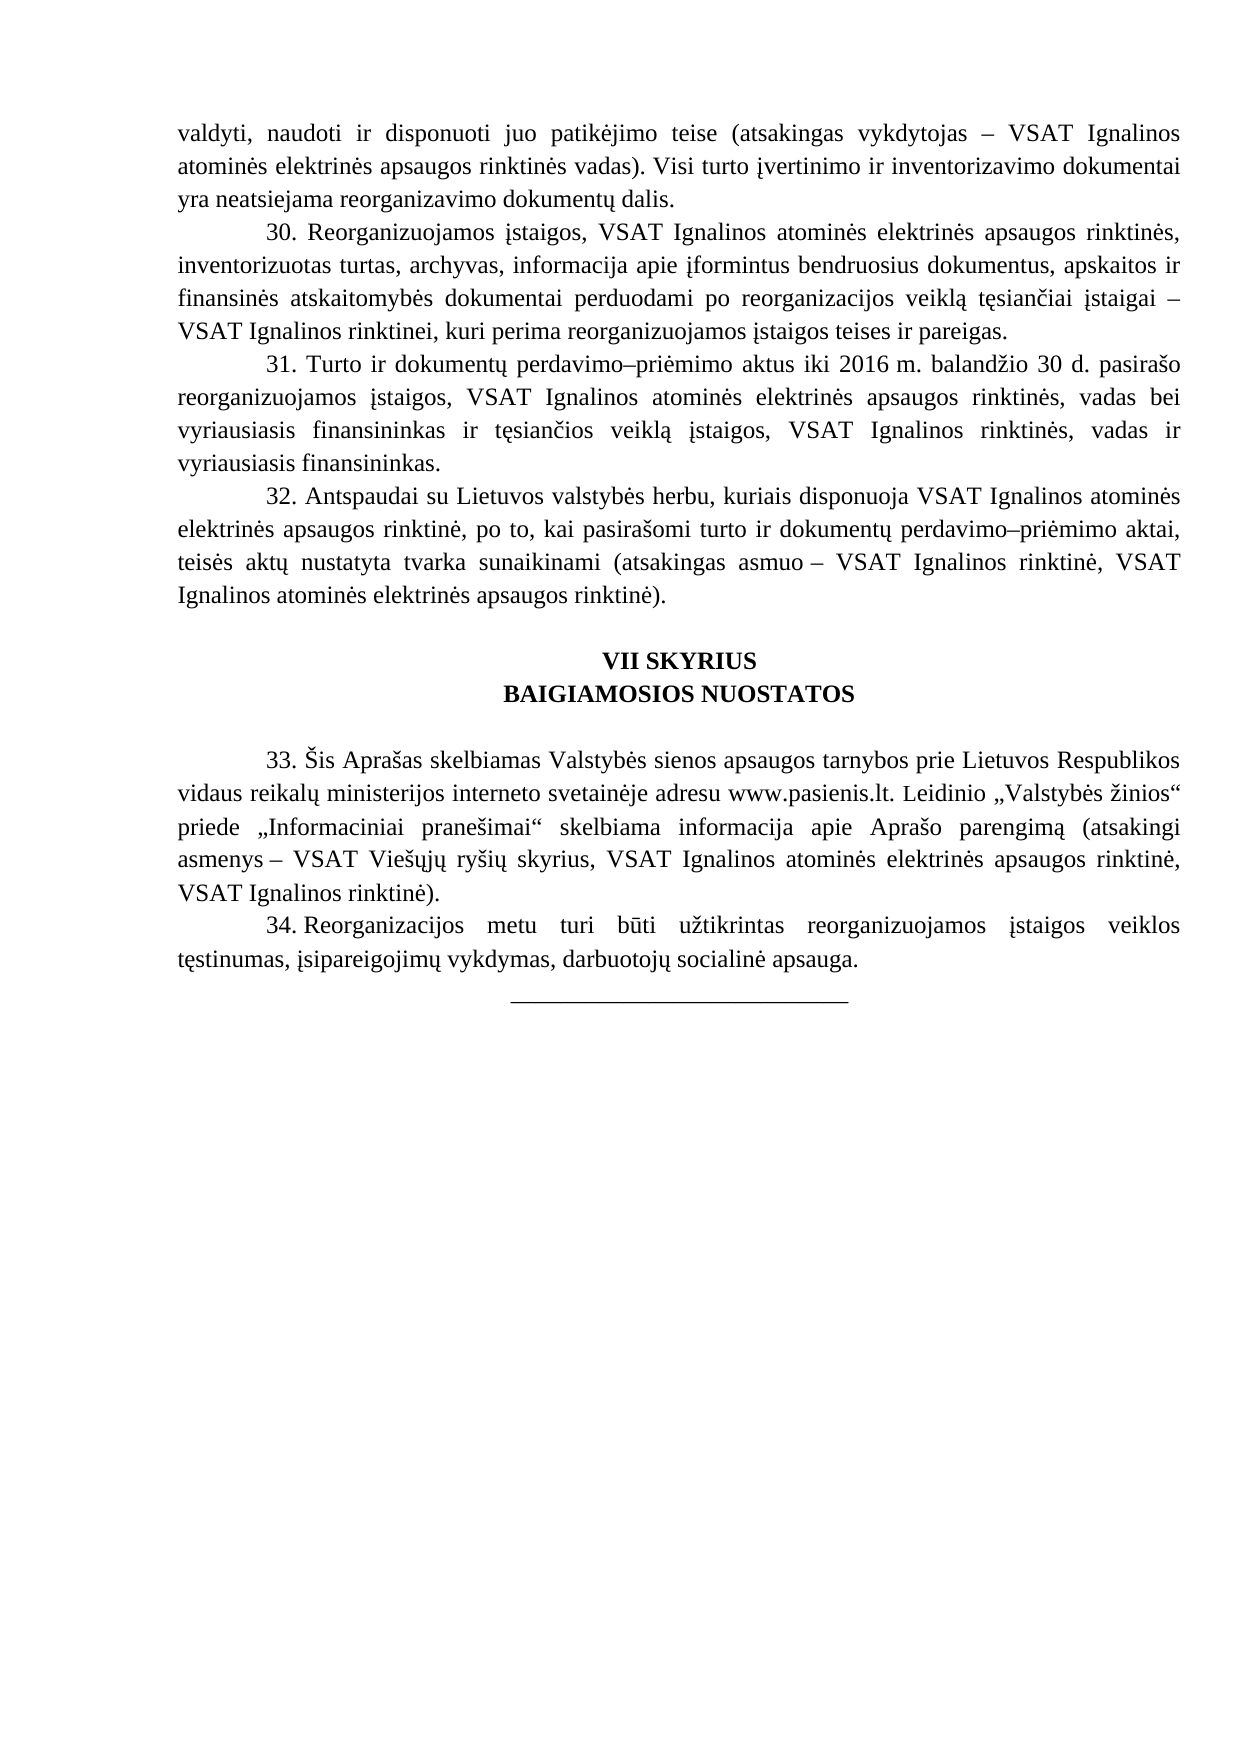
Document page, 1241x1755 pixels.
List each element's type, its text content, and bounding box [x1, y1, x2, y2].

text 32. Antspaudai su Lietuvos valstybės herbu, kuriais disponuoja VSAT Ignalinos atominės elektrinės apsaugos rinktinė, po to, kai pasirašomi turto ir dokumentų perdavimo–priėmimo aktai, teisės aktų nustatyta tvarka sunaikinami (atsakingas asmuo – VSAT Ignalinos rinktinė, VSAT Ignalinos atominės elektrinės apsaugos rinktinė). [177, 481, 1181, 609]
text 31. Turto ir dokumentų perdavimo–priėmimo aktus iki 2016 m. balandžio 30 d. pasirašo reorganizuojamos įstaigos, VSAT Ignalinos atominės elektrinės apsaugos rinktinės, vadas bei vyriausiasis finansininkas ir tęsiančios veiklą įstaigos, VSAT Ignalinos rinktinės, vadas ir vyriausiasis finansininkas. [177, 349, 1181, 477]
text 33. Šis Aprašas skelbiamas Valstybės sienos apsaugos tarnybos prie Lietuvos Respublikos vidaus reikalų ministerijos interneto svetainėje adresu www.pasienis.lt. Leidinio „Valstybės žinios“ priede „Informaciniai pranešimai“ skelbiama informacija apie Aprašo parengimą (atsakingi asmenys – VSAT Viešųjų ryšių skyrius, VSAT Ignalinos atominės elektrinės apsaugos rinktinė, VSAT Ignalinos rinktinė). [177, 746, 1181, 906]
text valdyti, naudoti ir disponuoti juo patikėjimo teise (atsakingas vykdytojas – VSAT Ignalinos atominės elektrinės apsaugos rinktinės vadas). Visi turto įvertinimo ir inventorizavimo dokumentai yra neatsiejama reorganizavimo dokumentų dalis. [177, 118, 1181, 213]
text 30. Reorganizuojamos įstaigos, VSAT Ignalinos atominės elektrinės apsaugos rinktinės, inventorizuotas turtas, archyvas, informacija apie įformintus bendruosius dokumentus, apskaitos ir finansinės atskaitomybės dokumentai perduodami po reorganizacijos veiklą tęsiančiai įstaigai – VSAT Ignalinos rinktinei, kuri perima reorganizuojamos įstaigos teises ir pareigas. [177, 217, 1181, 345]
text 34. Reorganizacijos metu turi būti užtikrintas reorganizuojamos įstaigos veiklos tęstinumas, įsipareigojimų vykdymas, darbuotojų socialinė apsauga. [177, 911, 1181, 972]
text ___________________________ [177, 977, 1181, 1005]
text BAIGIAMOSIOS NUOSTATOS [177, 679, 1181, 708]
text VII SKYRIUS [177, 646, 1181, 675]
